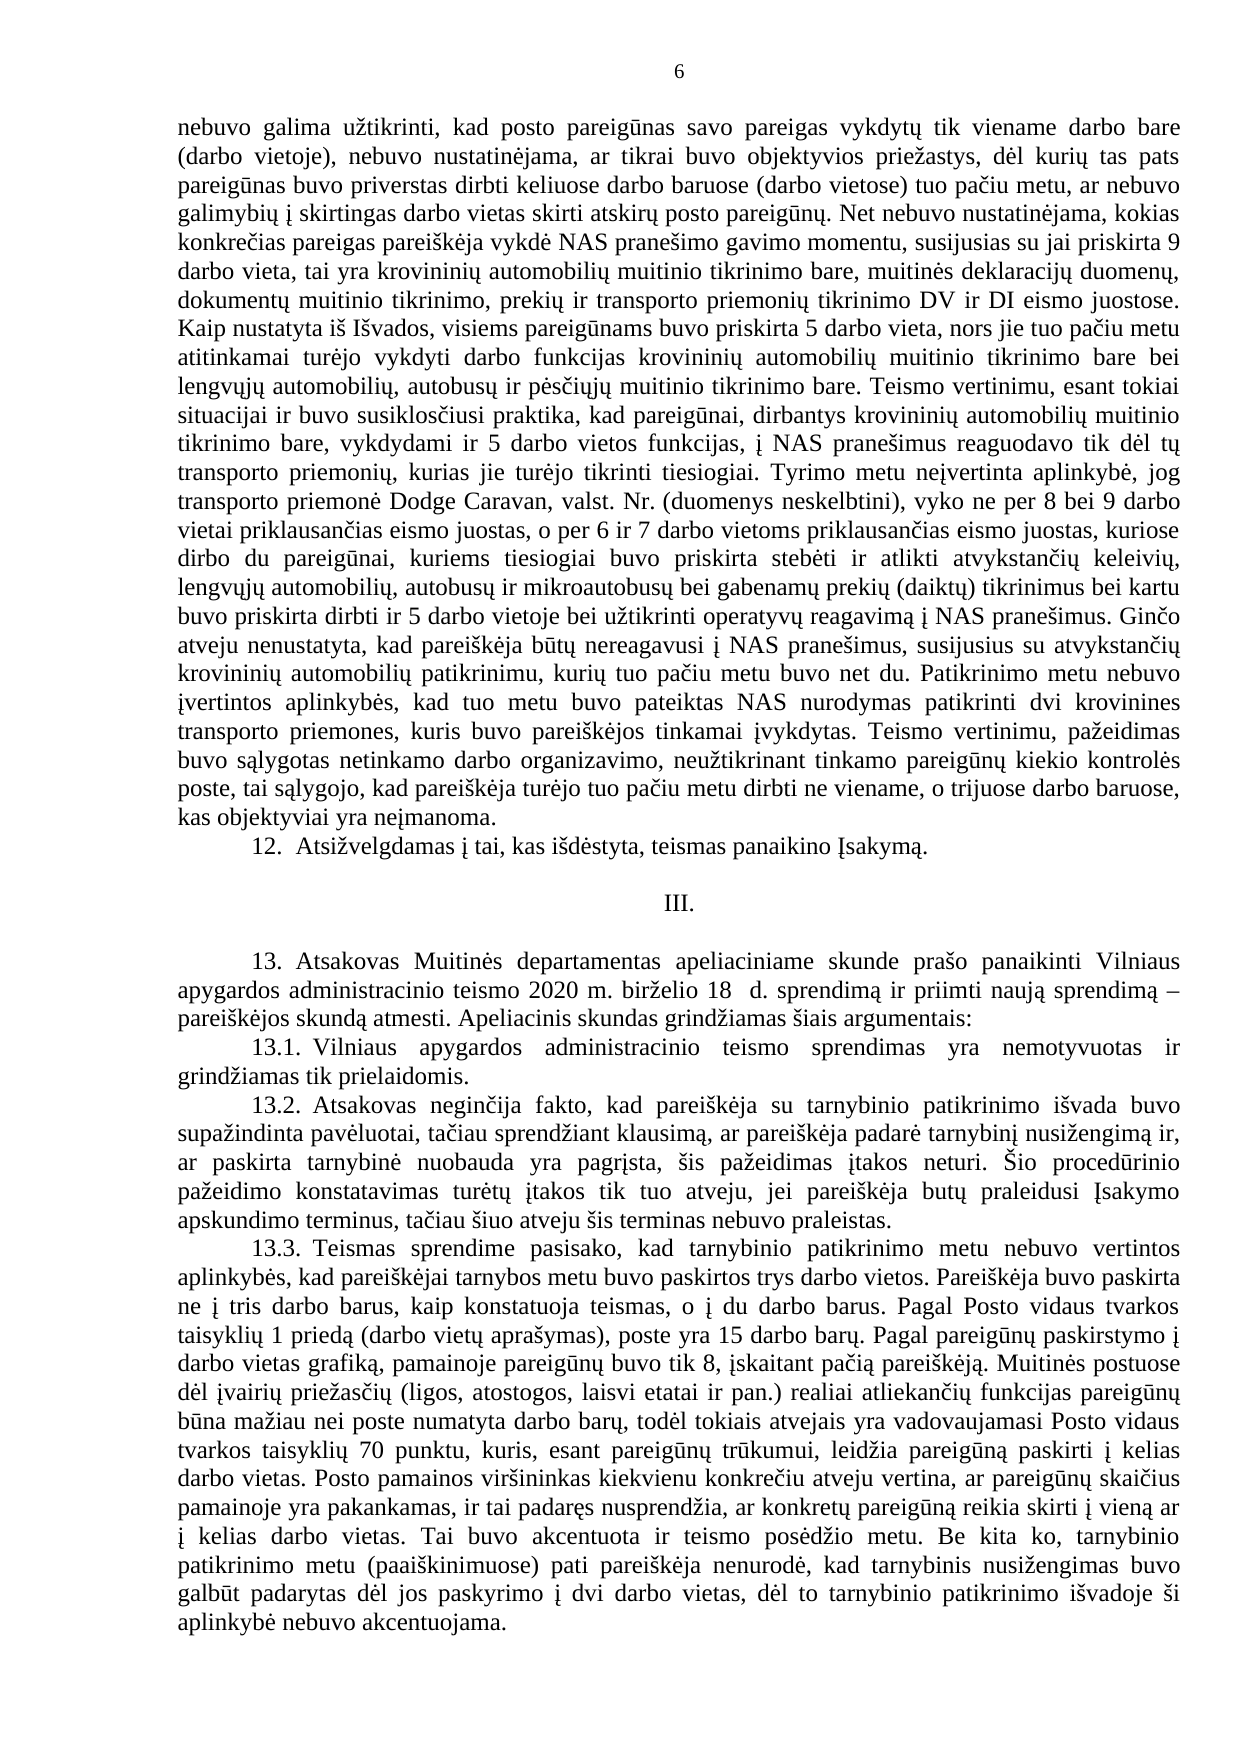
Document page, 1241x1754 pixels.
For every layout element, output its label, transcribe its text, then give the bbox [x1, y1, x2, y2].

text 13.1. Vilniaus apygardos administracinio teismo sprendimas yra nemotyvuotas ir grindžiamas tik prielaidomis. [177, 1032, 1181, 1090]
text 12. Atsižvelgdamas į tai, kas išdėstyta, teismas panaikino Įsakymą. [177, 831, 1181, 860]
text 13. Atsakovas Muitinės departamentas apeliaciniame skunde prašo panaikinti Vilniaus apygardos administracinio teismo 2020 m. birželio 18 d. sprendimą ir priimti naują sprendimą –pareiškėjos skundą atmesti. Apeliacinis skundas grindžiamas šiais argumentais: [177, 946, 1181, 1032]
text 13.2. Atsakovas neginčija fakto, kad pareiškėja su tarnybinio patikrinimo išvada buvo supažindinta pavėluotai, tačiau sprendžiant klausimą, ar pareiškėja padarė tarnybinį nusižengimą ir, ar paskirta tarnybinė nuobauda yra pagrįsta, šis pažeidimas įtakos neturi. Šio procedūrinio pažeidimo konstatavimas turėtų įtakos tik tuo atveju, jei pareiškėja butų praleidusi Įsakymo apskundimo terminus, tačiau šiuo atveju šis terminas nebuvo praleistas. [177, 1090, 1181, 1233]
text nebuvo galima užtikrinti, kad posto pareigūnas savo pareigas vykdytų tik viename darbo bare (darbo vietoje), nebuvo nustatinėjama, ar tikrai buvo objektyvios priežastys, dėl kurių tas pats pareigūnas buvo priverstas dirbti keliuose darbo baruose (darbo vietose) tuo pačiu metu, ar nebuvo galimybių į skirtingas darbo vietas skirti atskirų posto pareigūnų. Net nebuvo nustatinėjama, kokias konkrečias pareigas pareiškėja vykdė NAS pranešimo gavimo momentu, susijusias su jai priskirta 9 darbo vieta, tai yra krovininių automobilių muitinio tikrinimo bare, muitinės deklaracijų duomenų, dokumentų muitinio tikrinimo, prekių ir transporto priemonių tikrinimo DV ir DI eismo juostose. Kaip nustatyta iš Išvados, visiems pareigūnams buvo priskirta 5 darbo vieta, nors jie tuo pačiu metu atitinkamai turėjo vykdyti darbo funkcijas krovininių automobilių muitinio tikrinimo bare bei lengvųjų automobilių, autobusų ir pėsčiųjų muitinio tikrinimo bare. Teismo vertinimu, esant tokiai situacijai ir buvo susiklosčiusi praktika, kad pareigūnai, dirbantys krovininių automobilių muitinio tikrinimo bare, vykdydami ir 5 darbo vietos funkcijas, į NAS pranešimus reaguodavo tik dėl tų transporto priemonių, kurias jie turėjo tikrinti tiesiogiai. Tyrimo metu neįvertinta aplinkybė, jog transporto priemonė Dodge Caravan, valst. Nr. (duomenys neskelbtini), vyko ne per 8 bei 9 darbo vietai priklausančias eismo juostas, o per 6 ir 7 darbo vietoms priklausančias eismo juostas, kuriose dirbo du pareigūnai, kuriems tiesiogiai buvo priskirta stebėti ir atlikti atvykstančių keleivių, lengvųjų automobilių, autobusų ir mikroautobusų bei gabenamų prekių (daiktų) tikrinimus bei kartu buvo priskirta dirbti ir 5 darbo vietoje bei užtikrinti operatyvų reagavimą į NAS pranešimus. Ginčo atveju nenustatyta, kad pareiškėja būtų nereagavusi į NAS pranešimus, susijusius su atvykstančių krovininių automobilių patikrinimu, kurių tuo pačiu metu buvo net du. Patikrinimo metu nebuvo įvertintos aplinkybės, kad tuo metu buvo pateiktas NAS nurodymas patikrinti dvi krovinines transporto priemones, kuris buvo pareiškėjos tinkamai įvykdytas. Teismo vertinimu, pažeidimas buvo sąlygotas netinkamo darbo organizavimo, neužtikrinant tinkamo pareigūnų kiekio kontrolės poste, tai sąlygojo, kad pareiškėja turėjo tuo pačiu metu dirbti ne viename, o trijuose darbo baruose, kas objektyviai yra neįmanoma. [177, 112, 1181, 831]
text 13.3. Teismas sprendime pasisako, kad tarnybinio patikrinimo metu nebuvo vertintos aplinkybės, kad pareiškėjai tarnybos metu buvo paskirtos trys darbo vietos. Pareiškėja buvo paskirta ne į tris darbo barus, kaip konstatuoja teismas, o į du darbo barus. Pagal Posto vidaus tvarkos taisyklių 1 priedą (darbo vietų aprašymas), poste yra 15 darbo barų. Pagal pareigūnų paskirstymo į darbo vietas grafiką, pamainoje pareigūnų buvo tik 8, įskaitant pačią pareiškėją. Muitinės postuose dėl įvairių priežasčių (ligos, atostogos, laisvi etatai ir pan.) realiai atliekančių funkcijas pareigūnų būna mažiau nei poste numatyta darbo barų, todėl tokiais atvejais yra vadovaujamasi Posto vidaus tvarkos taisyklių 70 punktu, kuris, esant pareigūnų trūkumui, leidžia pareigūną paskirti į kelias darbo vietas. Posto pamainos viršininkas kiekvienu konkrečiu atveju vertina, ar pareigūnų skaičius pamainoje yra pakankamas, ir tai padaręs nusprendžia, ar konkretų pareigūną reikia skirti į vieną ar į kelias darbo vietas. Tai buvo akcentuota ir teismo posėdžio metu. Be kita ko, tarnybinio patikrinimo metu (paaiškinimuose) pati pareiškėja nenurodė, kad tarnybinis nusižengimas buvo galbūt padarytas dėl jos paskyrimo į dvi darbo vietas, dėl to tarnybinio patikrinimo išvadoje ši aplinkybė nebuvo akcentuojama. [177, 1233, 1181, 1636]
text III. [177, 888, 1181, 917]
